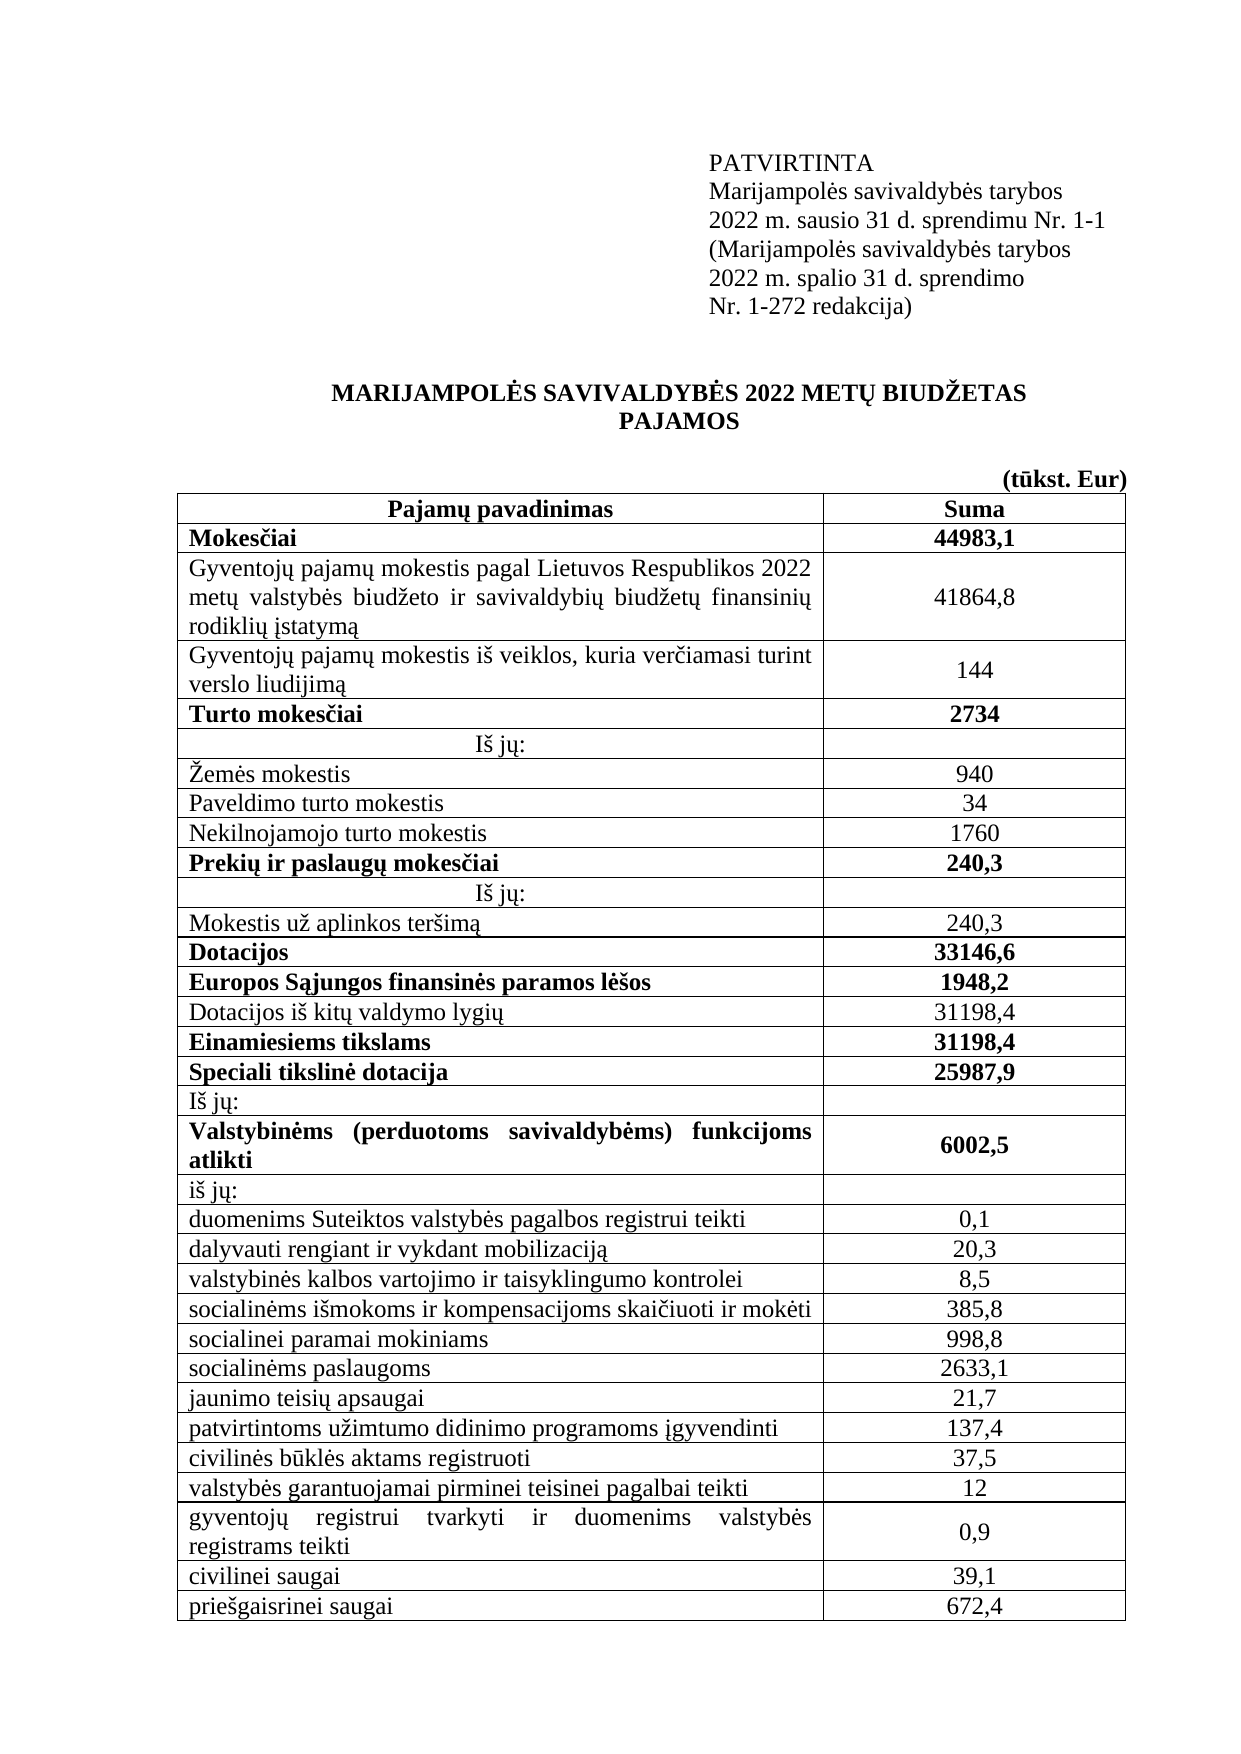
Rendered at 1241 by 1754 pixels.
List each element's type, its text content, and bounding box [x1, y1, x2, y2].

table_cell socialinėms paslaugoms [178, 1354, 823, 1382]
table_cell 6002,5 [824, 1116, 1125, 1174]
table_cell patvirtintoms užimtumo didinimo programoms įgyvendinti [178, 1413, 823, 1442]
table_cell Speciali tikslinė dotacija [178, 1057, 823, 1085]
table_cell Iš jų: [178, 878, 823, 907]
text MARIJAMPOLĖS SAVIVALDYBĖS 2022 METŲ BIUDŽETAS [177, 378, 1181, 406]
table_cell Nekilnojamojo turto mokestis [178, 818, 823, 847]
table_cell duomenims Suteiktos valstybės pagalbos registrui teikti [178, 1205, 823, 1233]
table_cell [824, 878, 1125, 907]
table_cell socialinei paramai mokiniams [178, 1324, 823, 1352]
text Marijampolės savivaldybės tarybos [709, 176, 1181, 205]
text PAJAMOS [177, 406, 1181, 435]
table_cell 998,8 [824, 1324, 1125, 1352]
table_cell 12 [824, 1473, 1125, 1501]
table_cell Europos Sąjungos finansinės paramos lėšos [178, 967, 823, 996]
table_cell Mokesčiai [178, 524, 823, 552]
text 2022 m. spalio 31 d. sprendimo [709, 263, 1181, 291]
table_cell socialinėms išmokoms ir kompensacijoms skaičiuoti ir mokėti [178, 1294, 823, 1323]
table_header Pajamų pavadinimas [178, 494, 823, 522]
table_cell civilinei saugai [178, 1561, 823, 1590]
table_cell Prekių ir paslaugų mokesčiai [178, 848, 823, 877]
table_cell 2734 [824, 699, 1125, 728]
table_cell 25987,9 [824, 1057, 1125, 1085]
table_cell jaunimo teisių apsaugai [178, 1383, 823, 1412]
table_cell 240,3 [824, 908, 1125, 936]
table_header Suma [824, 494, 1125, 522]
table_cell 31198,4 [824, 1027, 1125, 1056]
table_cell 34 [824, 789, 1125, 817]
table_cell Iš jų: [178, 729, 823, 758]
table_cell 0,1 [824, 1205, 1125, 1233]
table_cell Turto mokesčiai [178, 699, 823, 728]
table_cell Žemės mokestis [178, 759, 823, 787]
table_cell iš jų: [178, 1175, 823, 1203]
table_cell 37,5 [824, 1443, 1125, 1472]
table_cell Dotacijos [178, 938, 823, 966]
table_cell civilinės būklės aktams registruoti [178, 1443, 823, 1472]
table_cell valstybinės kalbos vartojimo ir taisyklingumo kontrolei [178, 1264, 823, 1293]
table_cell 240,3 [824, 848, 1125, 877]
table_cell [824, 1086, 1125, 1115]
table_cell [824, 729, 1125, 758]
table_cell Mokestis už aplinkos teršimą [178, 908, 823, 936]
table_cell 31198,4 [824, 997, 1125, 1026]
table_cell 940 [824, 759, 1125, 787]
table_cell Gyventojų pajamų mokestis iš veiklos, kuria verčiamasi turint verslo liudijimą [178, 641, 823, 698]
table_cell 385,8 [824, 1294, 1125, 1323]
table_cell 672,4 [824, 1591, 1125, 1619]
table_cell Einamiesiems tikslams [178, 1027, 823, 1056]
table_cell priešgaisrinei saugai [178, 1591, 823, 1619]
table_cell 41864,8 [824, 553, 1125, 639]
table_cell Paveldimo turto mokestis [178, 789, 823, 817]
table_cell Valstybinėms (perduotoms savivaldybėms) funkcijoms atlikti [178, 1116, 823, 1174]
table_cell 21,7 [824, 1383, 1125, 1412]
table_cell 20,3 [824, 1234, 1125, 1263]
table_cell 33146,6 [824, 938, 1125, 966]
table_cell 1760 [824, 818, 1125, 847]
text 2022 m. sausio 31 d. sprendimu Nr. 1-1 [709, 205, 1181, 234]
table_cell valstybės garantuojamai pirminei teisinei pagalbai teikti [178, 1473, 823, 1501]
table_cell 8,5 [824, 1264, 1125, 1293]
table_cell 39,1 [824, 1561, 1125, 1590]
table_cell [824, 1175, 1125, 1203]
table_cell gyventojų registrui tvarkyti ir duomenims valstybės registrams teikti [178, 1503, 823, 1560]
text PATVIRTINTA [709, 148, 1181, 176]
table_cell 144 [824, 641, 1125, 698]
text Nr. 1-272 redakcija) [709, 291, 1181, 320]
table_cell 137,4 [824, 1413, 1125, 1442]
table_cell 2633,1 [824, 1354, 1125, 1382]
text (Marijampolės savivaldybės tarybos [709, 234, 1181, 263]
table_cell Iš jų: [178, 1086, 823, 1115]
table_cell Gyventojų pajamų mokestis pagal Lietuvos Respublikos 2022 metų valstybės biudžeto ir savivaldybių biudžetų finansinių rodiklių įstatymą [178, 553, 823, 639]
table_cell dalyvauti rengiant ir vykdant mobilizaciją [178, 1234, 823, 1263]
table_cell 1948,2 [824, 967, 1125, 996]
text (tūkst. Eur) [177, 464, 1181, 493]
table_cell 44983,1 [824, 524, 1125, 552]
table_cell Dotacijos iš kitų valdymo lygių [178, 997, 823, 1026]
table_cell 0,9 [824, 1503, 1125, 1560]
